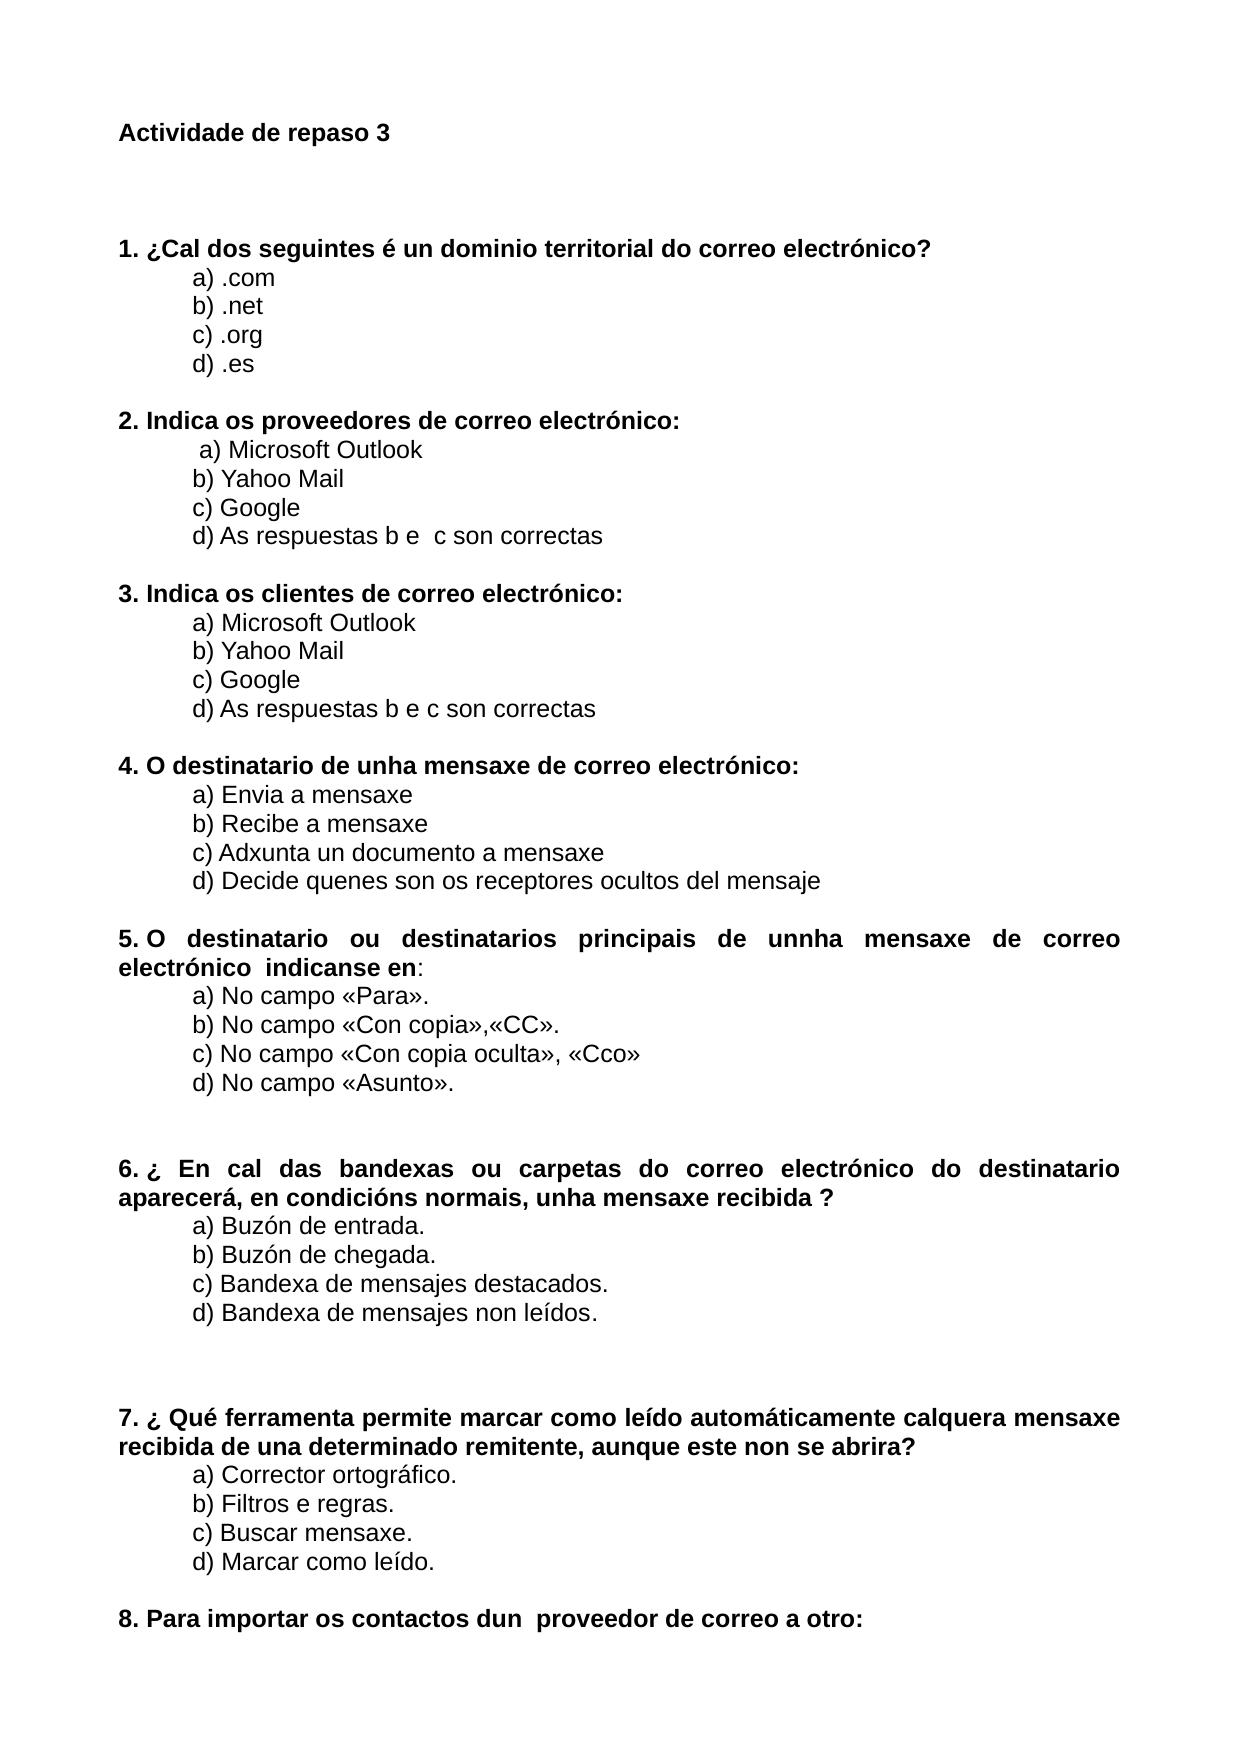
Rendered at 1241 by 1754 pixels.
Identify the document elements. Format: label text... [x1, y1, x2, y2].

text c) Google [192, 493, 1122, 521]
list b) Filtros e regras. [192, 1489, 1122, 1518]
text d) Decide quenes son os receptores ocultos del mensaje [192, 866, 1122, 895]
text a) Microsoft Outlook [192, 608, 1122, 636]
text c) Google [192, 665, 1122, 694]
text 3. Indica os clientes de correo electrónico: [118, 579, 1122, 608]
text b) Buzón de chegada. [192, 1240, 1122, 1269]
list d) Marcar como leído. [192, 1546, 1122, 1575]
text a) Envia a mensaxe [192, 780, 1122, 809]
text d) .es [192, 349, 1122, 378]
text 7. ¿ Qué ferramenta permite marcar como leído automáticamente calquera mensaxe recibida de una determinado remitente, aunque este non se abrira? [118, 1403, 1122, 1460]
text 6. ¿ En cal das bandexas ou carpetas do correo electrónico do destinatario aparecerá, en condicións normais, unha mensaxe recibida ? [118, 1154, 1122, 1211]
text 5. O destinatario ou destinatarios principais de unnha mensaxe de correo electrónico indicanse en: [118, 924, 1122, 981]
text b) Yahoo Mail [192, 636, 1122, 665]
text b) Recibe a mensaxe [192, 809, 1122, 838]
text d) No campo «Asunto». [192, 1068, 1122, 1096]
text a) Microsoft Outlook [192, 435, 1122, 464]
text c) No campo «Con copia oculta», «Cco» [192, 1039, 1122, 1068]
text 4. O destinatario de unha mensaxe de correo electrónico: [118, 751, 1122, 780]
text b) Yahoo Mail [192, 464, 1122, 493]
text c) Adxunta un documento a mensaxe [192, 838, 1122, 866]
text b) No campo «Con copia»,«CC». [192, 1010, 1122, 1039]
text d) Bandexa de mensajes non leídos. [192, 1298, 1122, 1326]
text 8. Para importar os contactos dun proveedor de correo a otro: [118, 1604, 1122, 1633]
text a) Corrector ortográfico. [192, 1460, 1122, 1489]
text 2. Indica os proveedores de correo electrónico: [118, 406, 1122, 435]
text c) Bandexa de mensajes destacados. [192, 1269, 1122, 1298]
text c) .org [192, 320, 1122, 349]
text 1. ¿Cal dos seguintes é un dominio territorial do correo electrónico? [118, 234, 1122, 263]
text b) .net [192, 291, 1122, 320]
text d) As respuestas b e c son correctas [192, 694, 1122, 723]
list c) Buscar mensaxe. [192, 1518, 1122, 1546]
text d) As respuestas b e c son correctas [192, 521, 1122, 550]
text a) No campo «Para». [192, 981, 1122, 1010]
text a) .com [192, 263, 1122, 291]
text a) Buzón de entrada. [192, 1211, 1122, 1240]
